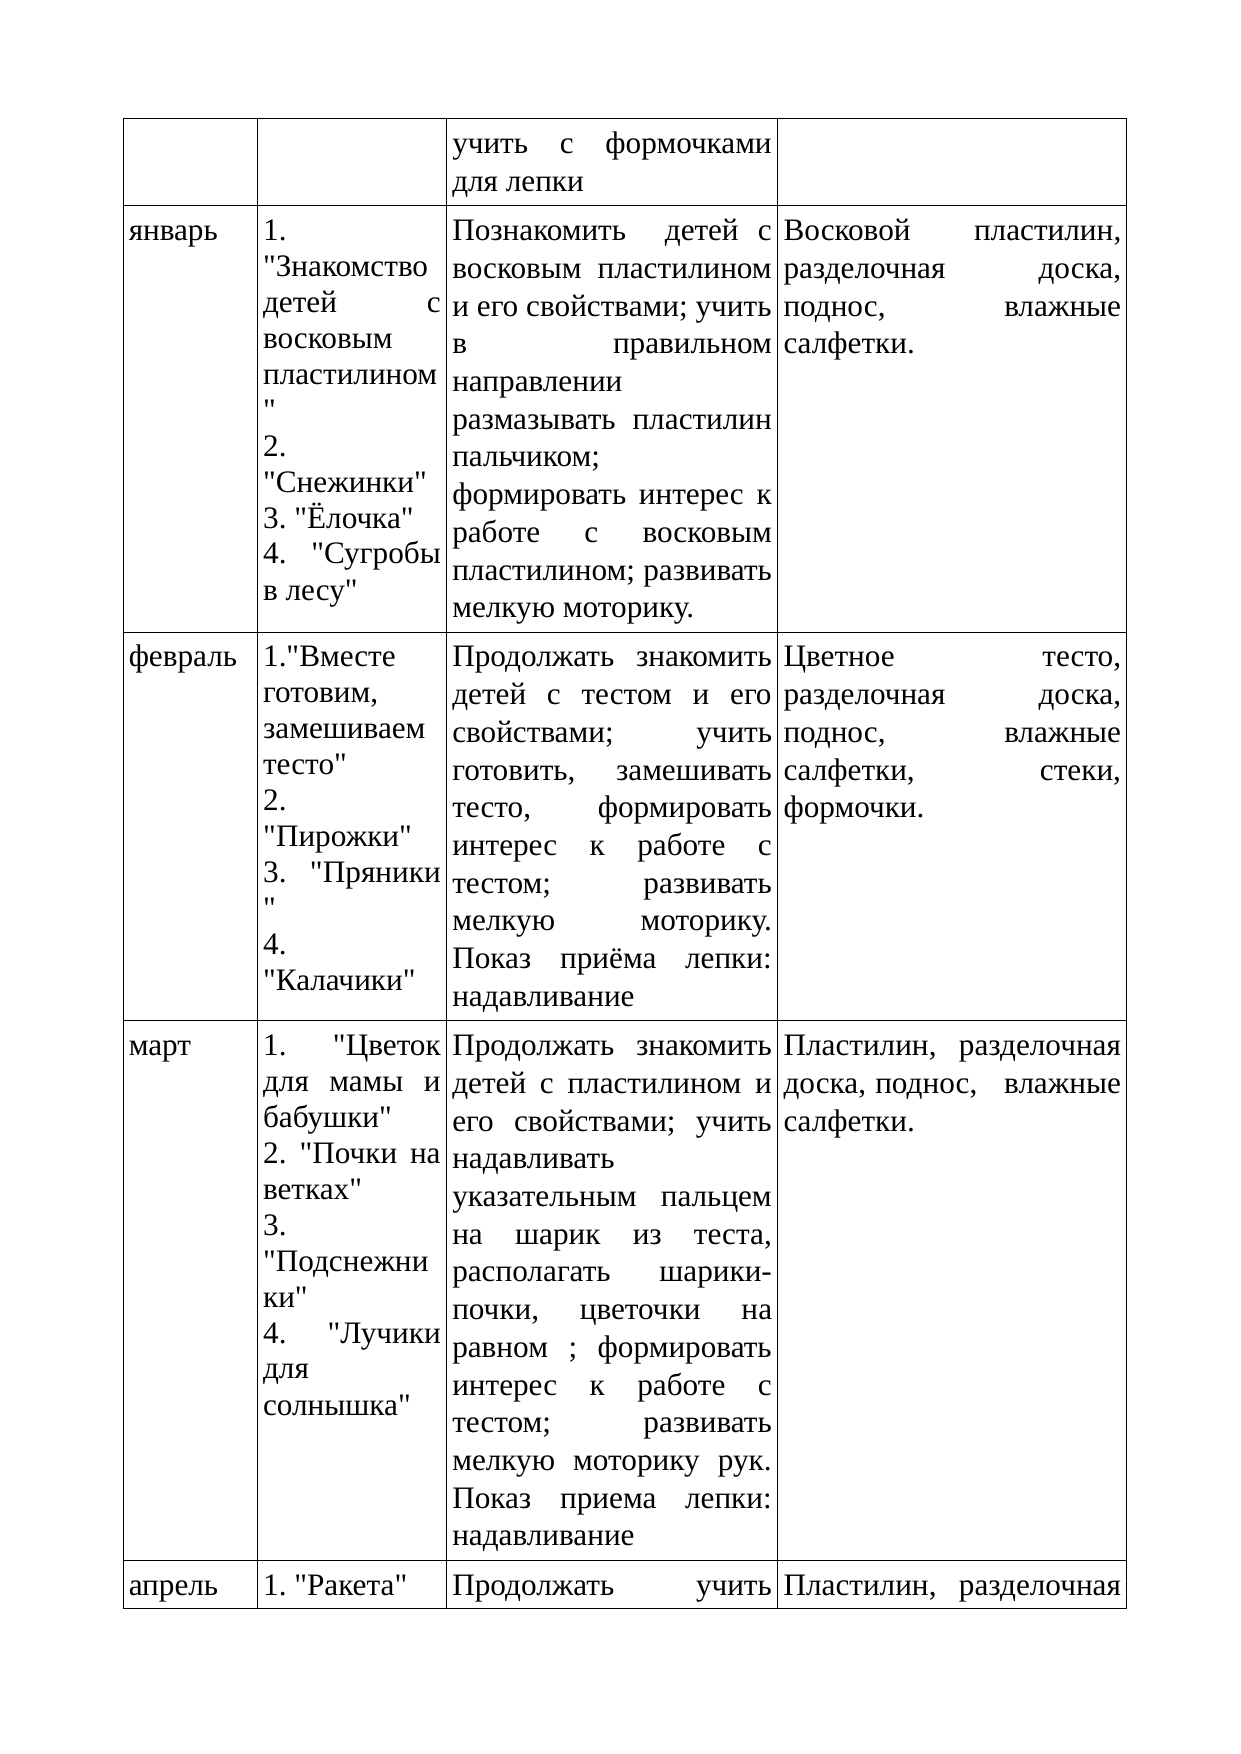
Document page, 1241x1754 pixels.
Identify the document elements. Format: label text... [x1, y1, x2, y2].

table_cell учить с формочками для лепки [447, 119, 777, 205]
table_cell Познакомить детей с восковым пластилином и его свойствами; учить в правильном направлении размазывать пластилин пальчиком; формировать интерес к работе с восковым пластилином; развивать мелкую моторику. [447, 206, 777, 631]
table_cell Продолжать знакомить детей с тестом и его свойствами; учить готовить, замешивать тесто, формировать интерес к работе с тестом; развивать мелкую моторику. Показ приёма лепки: надавливание [447, 633, 777, 1020]
table_cell Продолжать знакомить детей с пластилином и его свойствами; учить надавливать указательным пальцем на шарик из теста, располагать шарики- почки, цветочки на равном ; формировать интерес к работе с тестом; развивать мелкую моторику рук. Показ приема лепки: надавливание [447, 1021, 777, 1559]
table_cell март [124, 1021, 257, 1559]
table_cell 1. "Цветок для мамы и бабушки" 2. "Почки на ветках" 3. "Подснежники" 4. "Лучики для солнышка" [258, 1021, 446, 1559]
table_cell Цветное тесто, разделочная доска, поднос, влажные салфетки, стеки, формочки. [778, 633, 1126, 1020]
table_cell Восковой пластилин, разделочная доска, поднос, влажные салфетки. [778, 206, 1126, 631]
table_cell [258, 119, 446, 205]
table_cell 1. "Ракета" [258, 1561, 446, 1607]
table_cell апрель [124, 1561, 257, 1607]
table_cell [778, 119, 1126, 205]
table_cell 1. "Знакомство детей с восковым пластилином" 2. "Снежинки" 3. "Ёлочка" 4. "Сугробы в лесу" [258, 206, 446, 631]
table_cell январь [124, 206, 257, 631]
table_cell февраль [124, 633, 257, 1020]
table_cell [124, 119, 257, 205]
table_cell Пластилин, разделочная [778, 1561, 1126, 1607]
table_cell 1."Вместе готовим, замешиваем тесто" 2. "Пирожки" 3. "Пряники " 4. "Калачики" [258, 633, 446, 1020]
table_cell Пластилин, разделочная доска, поднос, влажные салфетки. [778, 1021, 1126, 1559]
table_cell Продолжать учить [447, 1561, 777, 1607]
